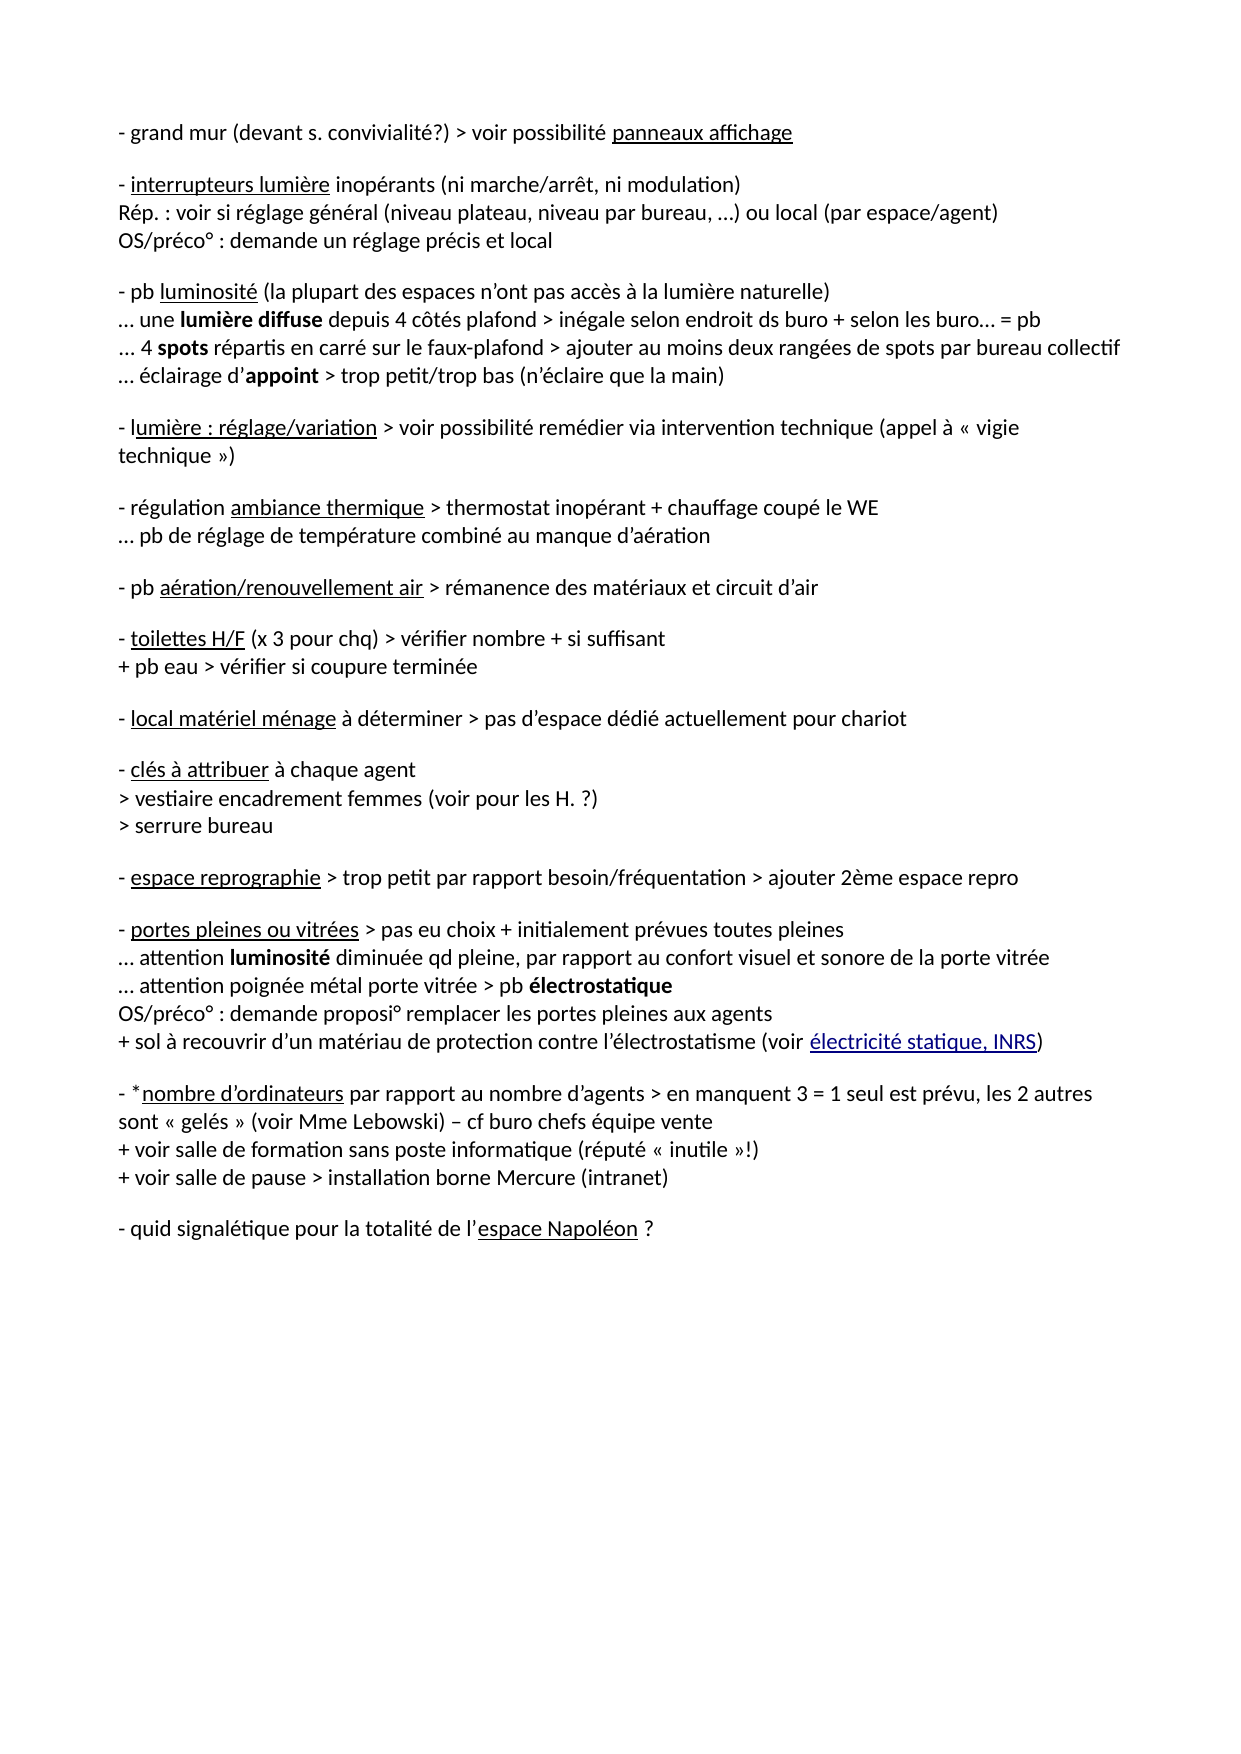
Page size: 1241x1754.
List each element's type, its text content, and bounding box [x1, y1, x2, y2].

text - toilettes H/F (x 3 pour chq) > vérifier nombre + si suffisant + pb eau > vérifier si coupure terminée [118, 624, 1122, 680]
text - espace reprographie > trop petit par rapport besoin/fréquentation > ajouter 2ème espace repro [118, 863, 1122, 891]
text - quid signalétique pour la totalité de l’espace Napoléon ? [118, 1214, 1122, 1242]
text - pb luminosité (la plupart des espaces n’ont pas accès à la lumière naturelle) … une lumière diffuse depuis 4 côtés plafond > inégale selon endroit ds buro + selon les buro… = pb ... 4 spots répartis en carré sur le faux-plafond > ajouter au moins deux rangées de spots par bureau collectif … éclairage d’appoint > trop petit/trop bas (n’éclaire que la main) [118, 277, 1122, 389]
text - clés à attribuer à chaque agent > vestiaire encadrement femmes (voir pour les H. ?) > serrure bureau [118, 756, 1122, 840]
text - interrupteurs lumière inopérants (ni marche/arrêt, ni modulation) Rép. : voir si réglage général (niveau plateau, niveau par bureau, …) ou local (par espace/agent) OS/préco° : demande un réglage précis et local [118, 170, 1122, 254]
text - régulation ambiance thermique > thermostat inopérant + chauffage coupé le WE … pb de réglage de température combiné au manque d’aération [118, 493, 1122, 549]
text - lumière : réglage/variation > voir possibilité remédier via intervention technique (appel à « vigie technique ») [118, 413, 1122, 469]
text - *nombre d’ordinateurs par rapport au nombre d’agents > en manquent 3 = 1 seul est prévu, les 2 autres sont « gelés » (voir Mme Lebowski) – cf buro chefs équipe vente + voir salle de formation sans poste informatique (réputé « inutile »!) + voir salle de pause > installation borne Mercure (intranet) [118, 1079, 1122, 1191]
text - grand mur (devant s. convivialité?) > voir possibilité panneaux affichage [118, 118, 1122, 146]
text - portes pleines ou vitrées > pas eu choix + initialement prévues toutes pleines … attention luminosité diminuée qd pleine, par rapport au confort visuel et sonore de la porte vitrée … attention poignée métal porte vitrée > pb électrostatique OS/préco° : demande proposi° remplacer les portes pleines aux agents + sol à recouvrir d’un matériau de protection contre l’électrostatisme (voir électricité statique, INRS) [118, 915, 1122, 1055]
text - pb aération/renouvellement air > rémanence des matériaux et circuit d’air [118, 573, 1122, 601]
text - local matériel ménage à déterminer > pas d’espace dédié actuellement pour chariot [118, 704, 1122, 732]
